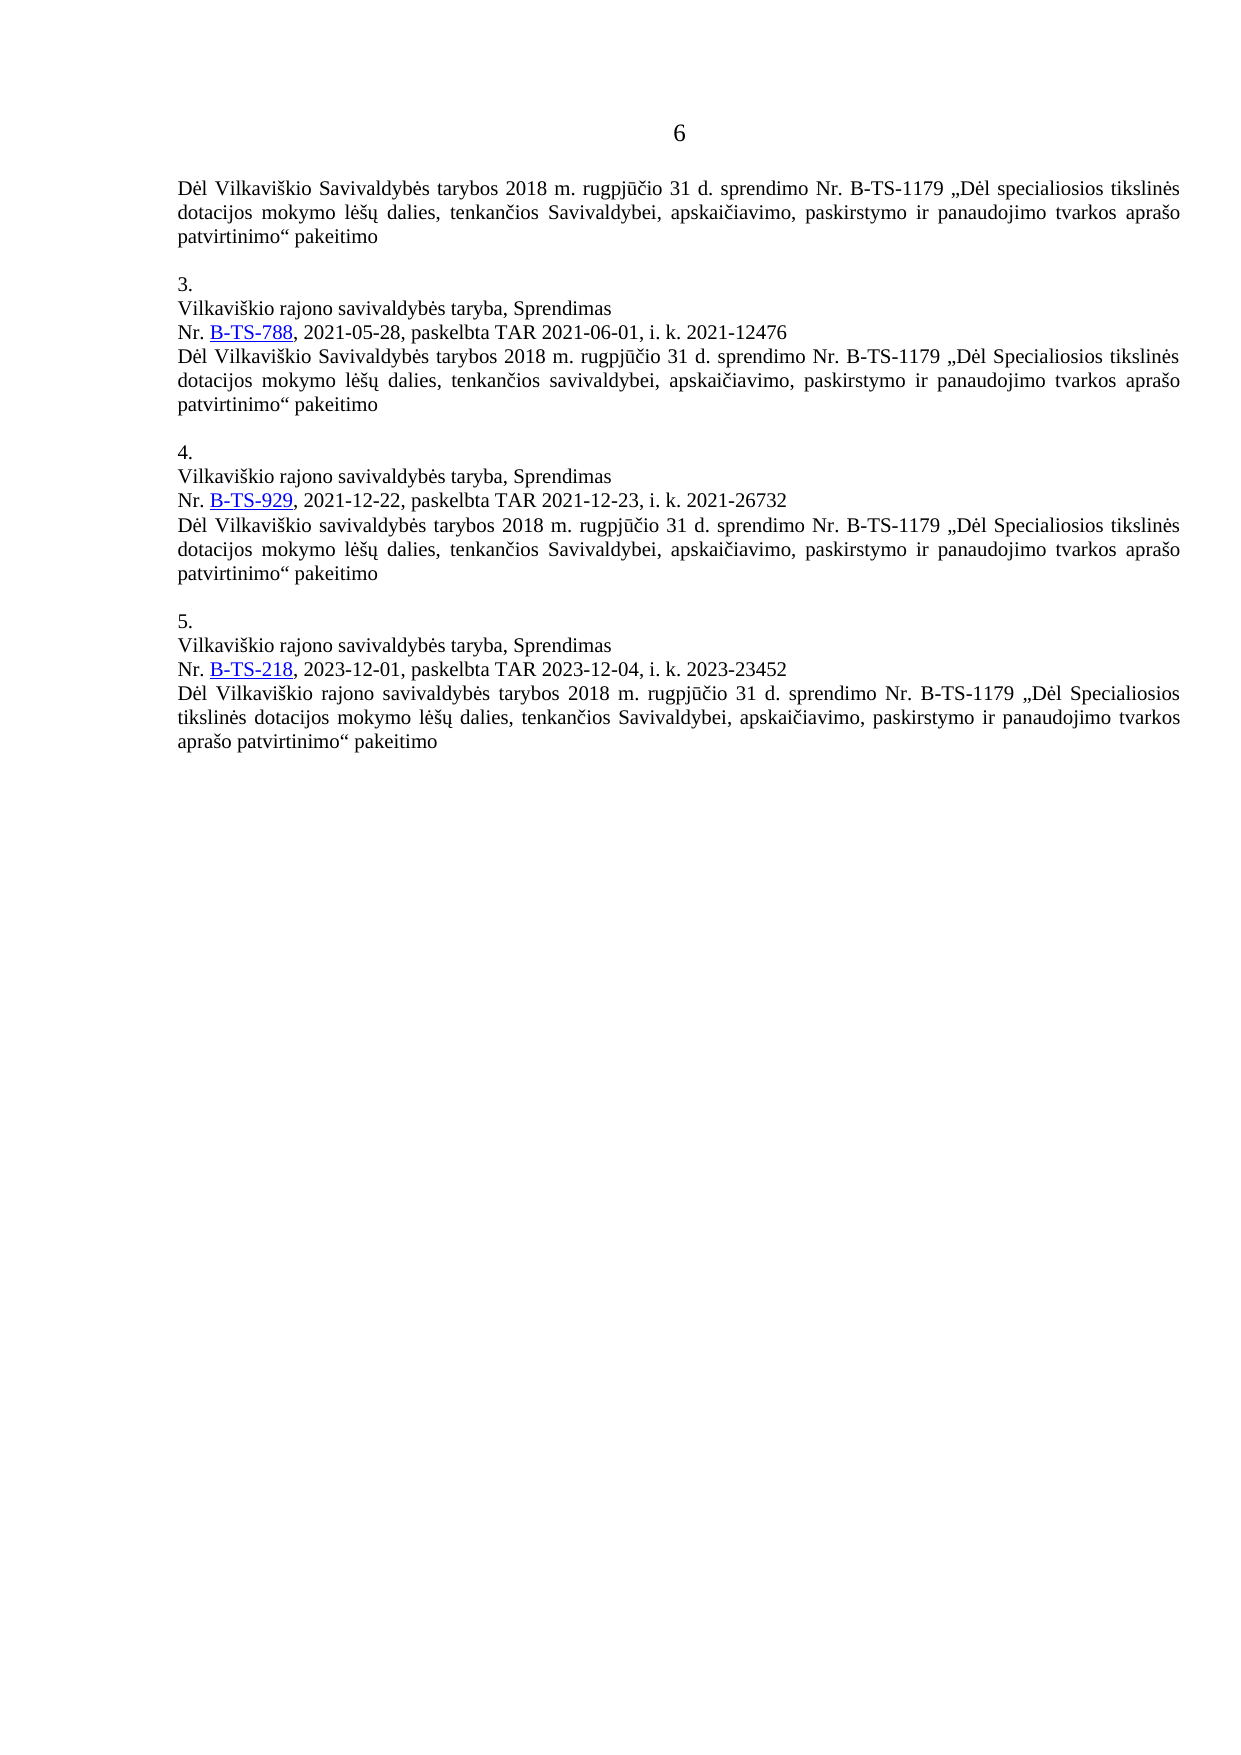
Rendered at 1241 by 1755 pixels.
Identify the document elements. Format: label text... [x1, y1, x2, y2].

text 5. [177, 609, 1181, 633]
text 4. [177, 440, 1181, 464]
text Dėl Vilkaviškio savivaldybės tarybos 2018 m. rugpjūčio 31 d. sprendimo Nr. B-TS-1179 „Dėl Specialiosios tikslinės dotacijos mokymo lėšų dalies, tenkančios Savivaldybei, apskaičiavimo, paskirstymo ir panaudojimo tvarkos aprašo patvirtinimo“ pakeitimo [177, 512, 1181, 585]
text Nr. B-TS-218, 2023-12-01, paskelbta TAR 2023-12-04, i. k. 2023-23452 [177, 657, 1181, 681]
text Dėl Vilkaviškio Savivaldybės tarybos 2018 m. rugpjūčio 31 d. sprendimo Nr. B-TS-1179 „Dėl specialiosios tikslinės dotacijos mokymo lėšų dalies, tenkančios Savivaldybei, apskaičiavimo, paskirstymo ir panaudojimo tvarkos aprašo patvirtinimo“ pakeitimo [177, 176, 1181, 248]
text 3. [177, 272, 1181, 296]
text Dėl Vilkaviškio rajono savivaldybės tarybos 2018 m. rugpjūčio 31 d. sprendimo Nr. B-TS-1179 „Dėl Specialiosios tikslinės dotacijos mokymo lėšų dalies, tenkančios Savivaldybei, apskaičiavimo, paskirstymo ir panaudojimo tvarkos aprašo patvirtinimo“ pakeitimo [177, 681, 1181, 753]
text Vilkaviškio rajono savivaldybės taryba, Sprendimas [177, 296, 1181, 320]
text Vilkaviškio rajono savivaldybės taryba, Sprendimas [177, 464, 1181, 488]
text Nr. B-TS-788, 2021-05-28, paskelbta TAR 2021-06-01, i. k. 2021-12476 [177, 320, 1181, 344]
text Nr. B-TS-929, 2021-12-22, paskelbta TAR 2021-12-23, i. k. 2021-26732 [177, 488, 1181, 512]
text Vilkaviškio rajono savivaldybės taryba, Sprendimas [177, 633, 1181, 657]
text Dėl Vilkaviškio Savivaldybės tarybos 2018 m. rugpjūčio 31 d. sprendimo Nr. B-TS-1179 „Dėl Specialiosios tikslinės dotacijos mokymo lėšų dalies, tenkančios savivaldybei, apskaičiavimo, paskirstymo ir panaudojimo tvarkos aprašo patvirtinimo“ pakeitimo [177, 344, 1181, 416]
